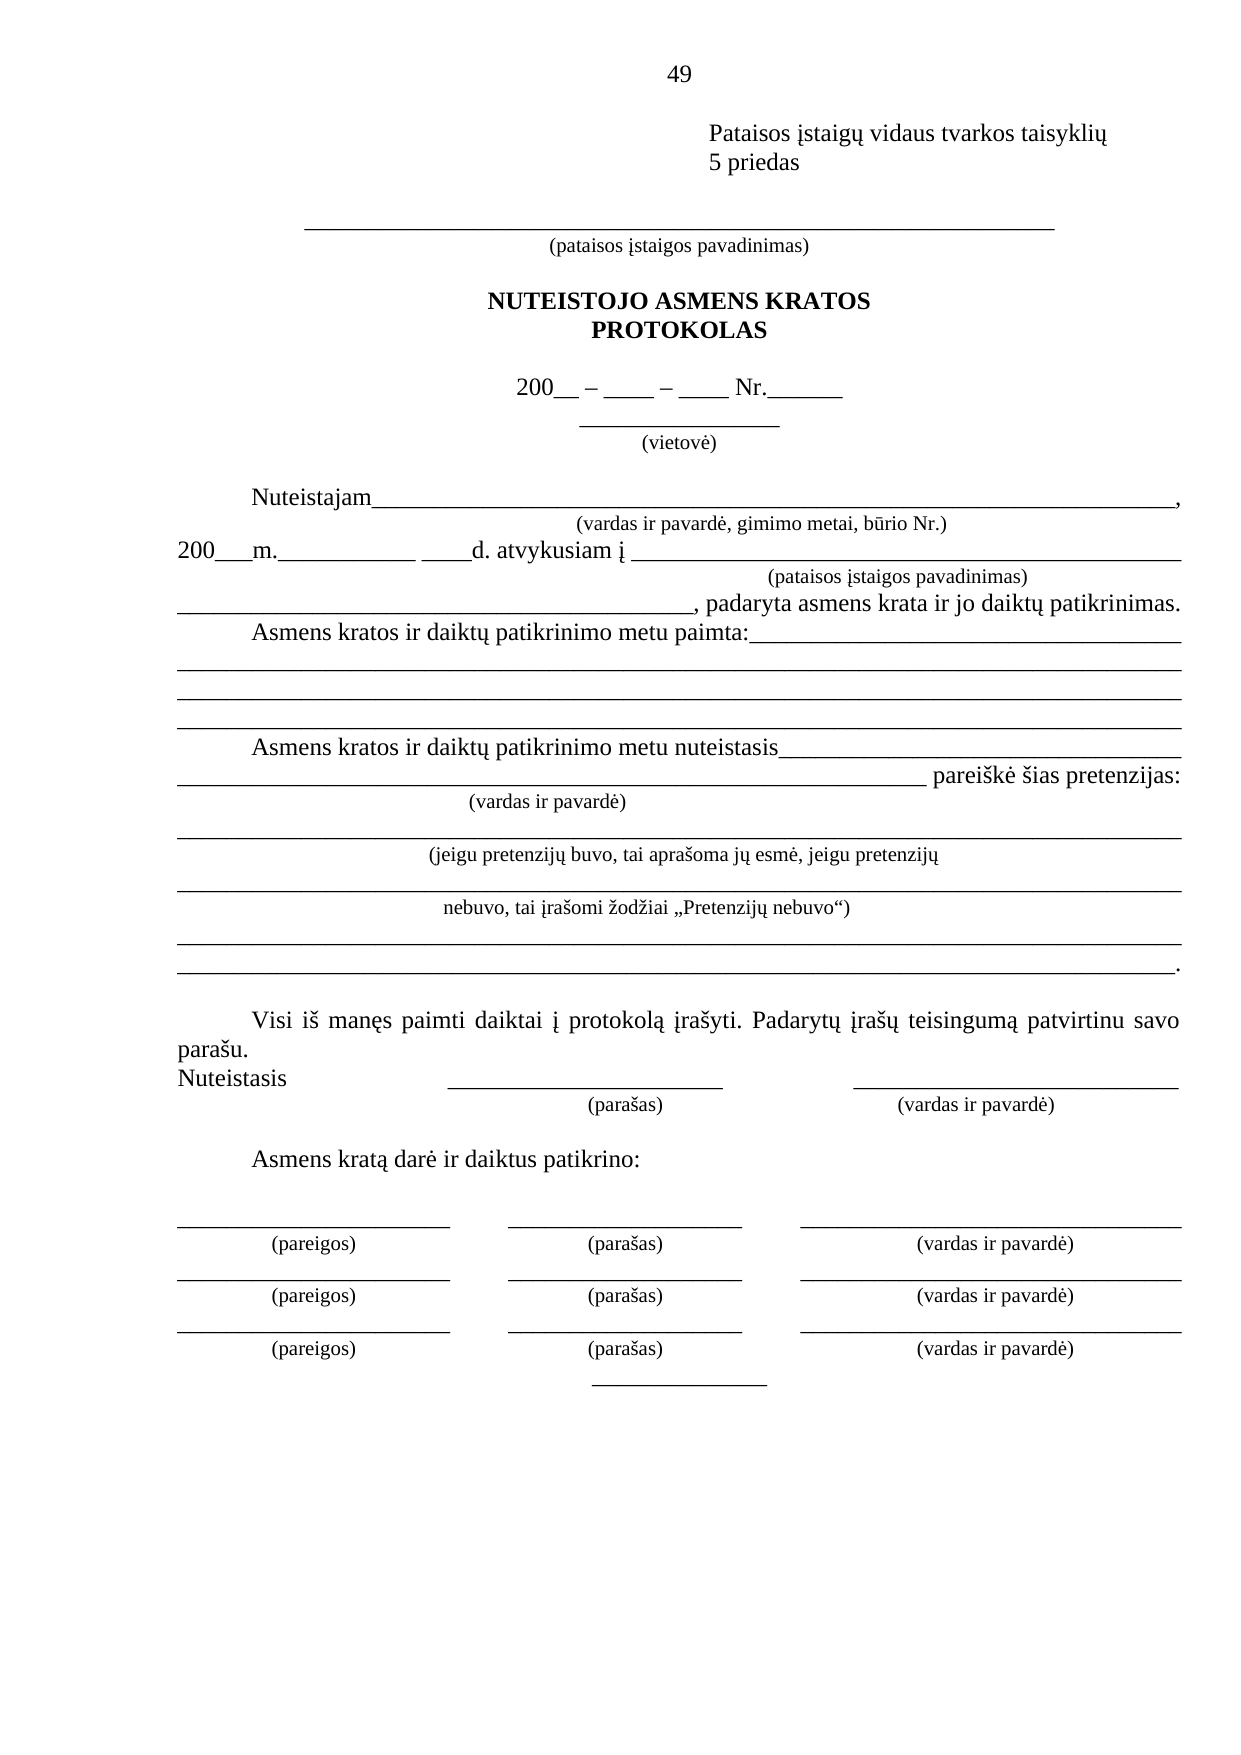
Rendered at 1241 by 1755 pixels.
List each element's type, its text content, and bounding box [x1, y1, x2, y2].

text (pareigos) (parašas) (vardas ir pavardė) [177, 1336, 1181, 1360]
text (jeigu pretenzijų buvo, tai aprašoma jų esmė, jeigu pretenzijų [177, 842, 1181, 866]
text (vardas ir pavardė, gimimo metai, būrio Nr.) [177, 511, 1181, 535]
text Nuteistasis ______________________ __________________________ [177, 1063, 1181, 1092]
text NUTEISTOJO ASMENS KRATOS [177, 286, 1181, 315]
text (pataisos įstaigos pavadinimas) [177, 233, 1181, 257]
text Asmens kratos ir daiktų patikrinimo metu paimta: [177, 617, 1181, 646]
text Asmens kratos ir daiktų patikrinimo metu nuteistasis [177, 732, 1181, 761]
text 5 priedas [177, 147, 1181, 176]
text ____________________________________________________________ [177, 204, 1181, 233]
text . [177, 948, 1181, 977]
text ________________ [177, 401, 1181, 430]
text Pataisos įstaigų vidaus tvarkos taisyklių [709, 118, 1181, 147]
text PROTOKOLAS [177, 315, 1181, 343]
text pareiškė šias pretenzijas: [177, 761, 1181, 789]
text Nuteistajam , [177, 482, 1181, 511]
text Visi iš manęs paimti daiktai į protokolą įrašyti. Padarytų įrašų teisingumą patvirtinu savo parašu. [177, 1005, 1181, 1063]
text (vardas ir pavardė) [177, 789, 1181, 813]
text (pareigos) (parašas) (vardas ir pavardė) [177, 1283, 1181, 1307]
text 200___m.___________ ____d. atvykusiam į [177, 535, 1181, 564]
text (parašas) (vardas ir pavardė) [177, 1092, 1181, 1116]
text 200__ – ____ – ____ Nr.______ [177, 372, 1181, 401]
text (vietovė) [177, 430, 1181, 454]
text nebuvo, tai įrašomi žodžiai „Pretenzijų nebuvo“) [177, 895, 1181, 919]
text ______________ [177, 1360, 1181, 1389]
text (pataisos įstaigos pavadinimas) [177, 564, 1181, 588]
text (pareigos) (parašas) (vardas ir pavardė) [177, 1231, 1181, 1255]
text Asmens kratą darė ir daiktus patikrino: [177, 1144, 1181, 1173]
text , padaryta asmens krata ir jo daiktų patikrinimas. [177, 588, 1181, 617]
